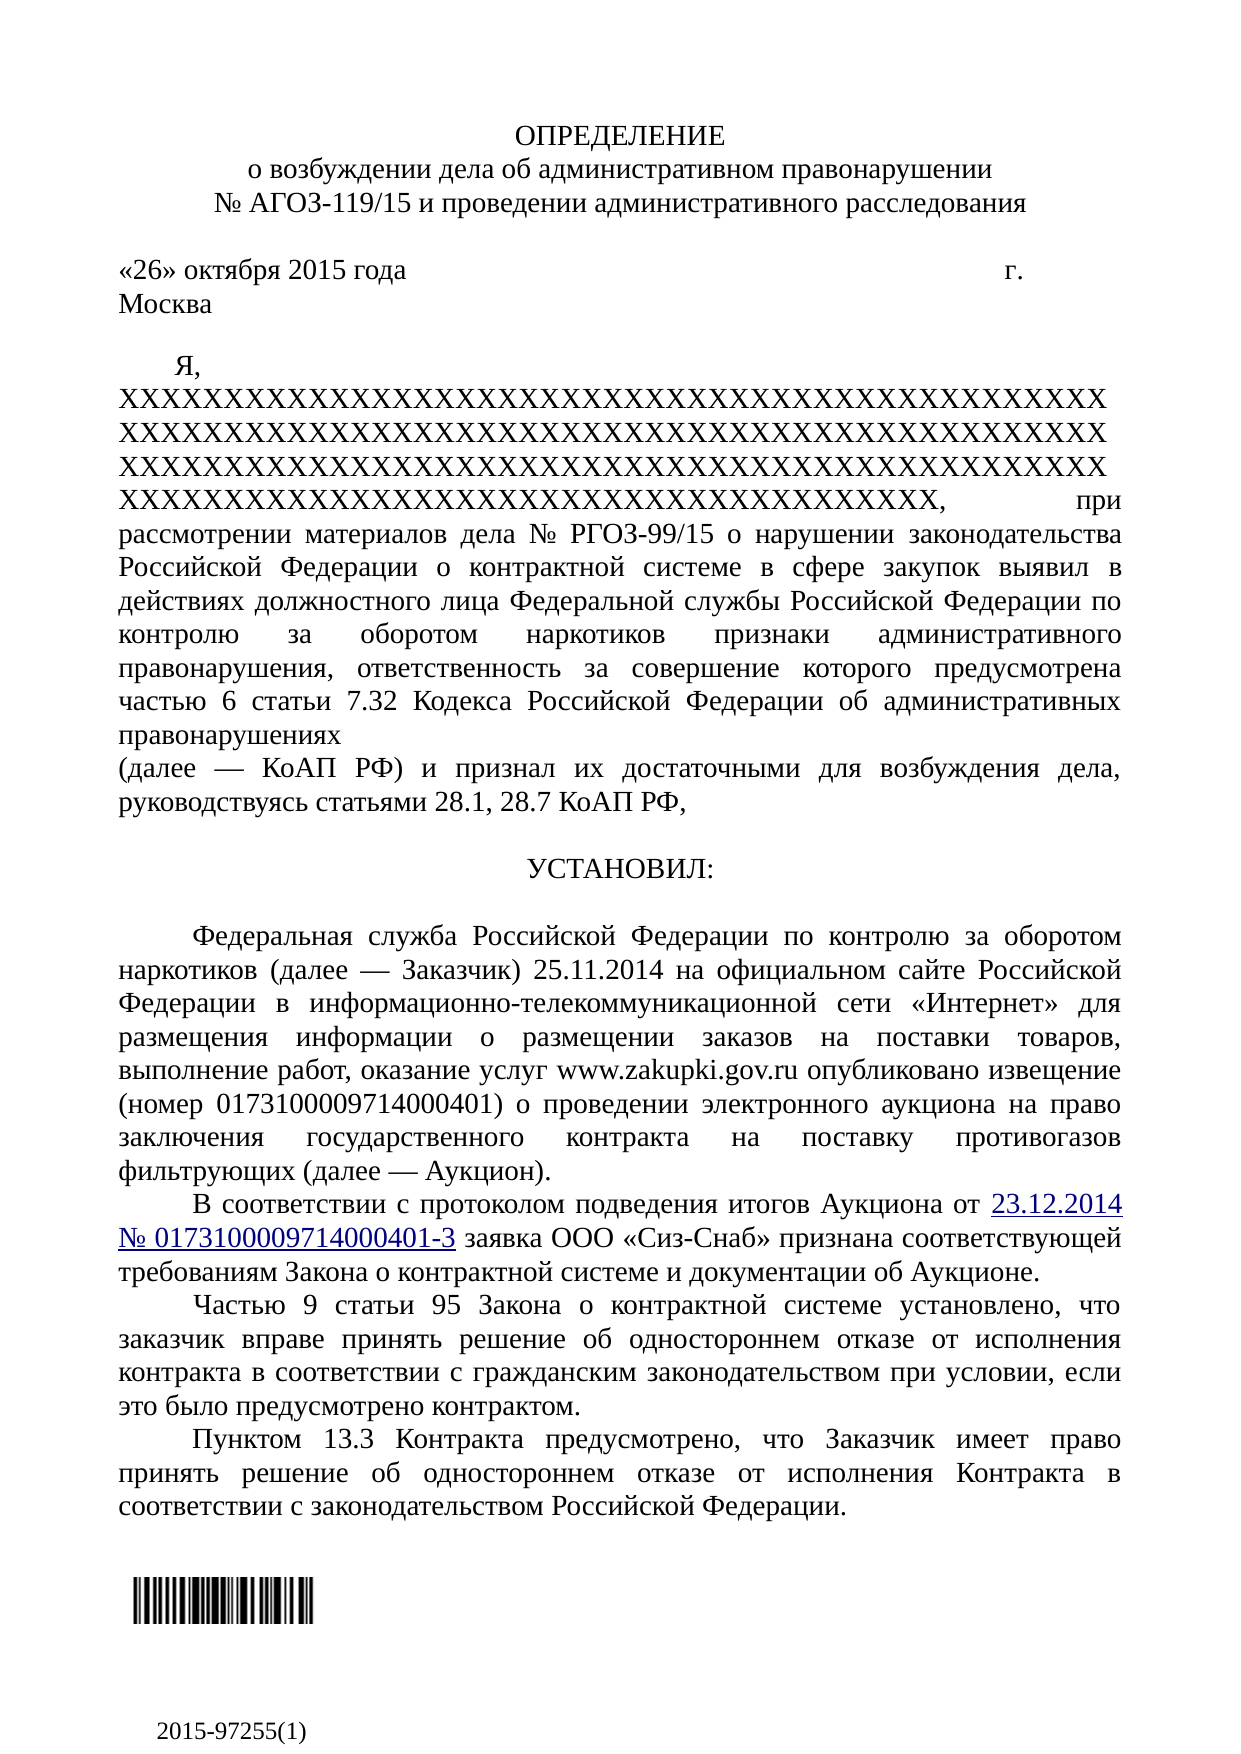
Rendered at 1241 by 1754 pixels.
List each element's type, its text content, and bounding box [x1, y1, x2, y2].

picture [118, 1577, 331, 1624]
text Пунктом 13.3 Контракта предусмотрено, что Заказчик имеет право принять решение об одностороннем отказе от исполнения Контракта в соответствии с законодательством Российской Федерации. [118, 1421, 1122, 1522]
text «26» октября 2015 года г. Москва [118, 252, 1122, 319]
text Федеральная служба Российской Федерации по контролю за оборотом наркотиков (далее — Заказчик) 25.11.2014 на официальном сайте Российской Федерации в информационно-телекоммуникационной сети «Интернет» для размещения информации о размещении заказов на поставки товаров, выполнение работ, оказание услуг www.zakupki.gov.ru опубликовано извещение (номер 0173100009714000401) о проведении электронного аукциона на право заключения государственного контракта на поставку противогазов фильтрующих (далее — Аукцион). [118, 918, 1122, 1187]
text Частью 9 статьи 95 Закона о контрактной системе установлено, что заказчик вправе принять решение об одностороннем отказе от исполнения контракта в соответствии с гражданским законодательством при условии, если это было предусмотрено контрактом. [118, 1287, 1122, 1421]
text В соответствии с протоколом подведения итогов Аукциона от 23.12.2014 № 0173100009714000401-3 заявка ООО «Сиз-Снаб» признана соответствующей требованиям Закона о контрактной системе и документации об Аукционе. [118, 1187, 1122, 1287]
text ОПРЕДЕЛЕНИЕ [118, 118, 1122, 152]
text УСТАНОВИЛ: [118, 851, 1122, 885]
text Я, XXXXXXXXXXXXXXXXXXXXXXXXXXXXXXXXXXXXXXXXXXXXXXXXXXXXXXXXXXXXXXXXXXXXXXXXXXXXXXXXXXXXXXXXXXXXXXXXXXXXXXXXXXXXXXXXXXXXXXXXXXXXXXXXXXXXXXXXXXXXXXXXXXXXXXXXXXXXXXXXXXXXXXXXXXXXXXXXXXXX, при рассмотрении материалов дела № РГОЗ-99/15 о нарушении законодательства Российской Федерации о контрактной системе в сфере закупок выявил в действиях должностного лица Федеральной службы Российской Федерации по контролю за оборотом наркотиков признаки административного правонарушения, ответственность за совершение которого предусмотрена частью 6 статьи 7.32 Кодекса Российской Федерации об административных правонарушениях (далее — КоАП РФ) и признал их достаточными для возбуждения дела, руководствуясь статьями 28.1, 28.7 КоАП РФ, [118, 348, 1122, 818]
text о возбуждении дела об административном правонарушении [118, 152, 1122, 185]
text № АГОЗ-119/15 и проведении административного расследования [118, 185, 1122, 219]
